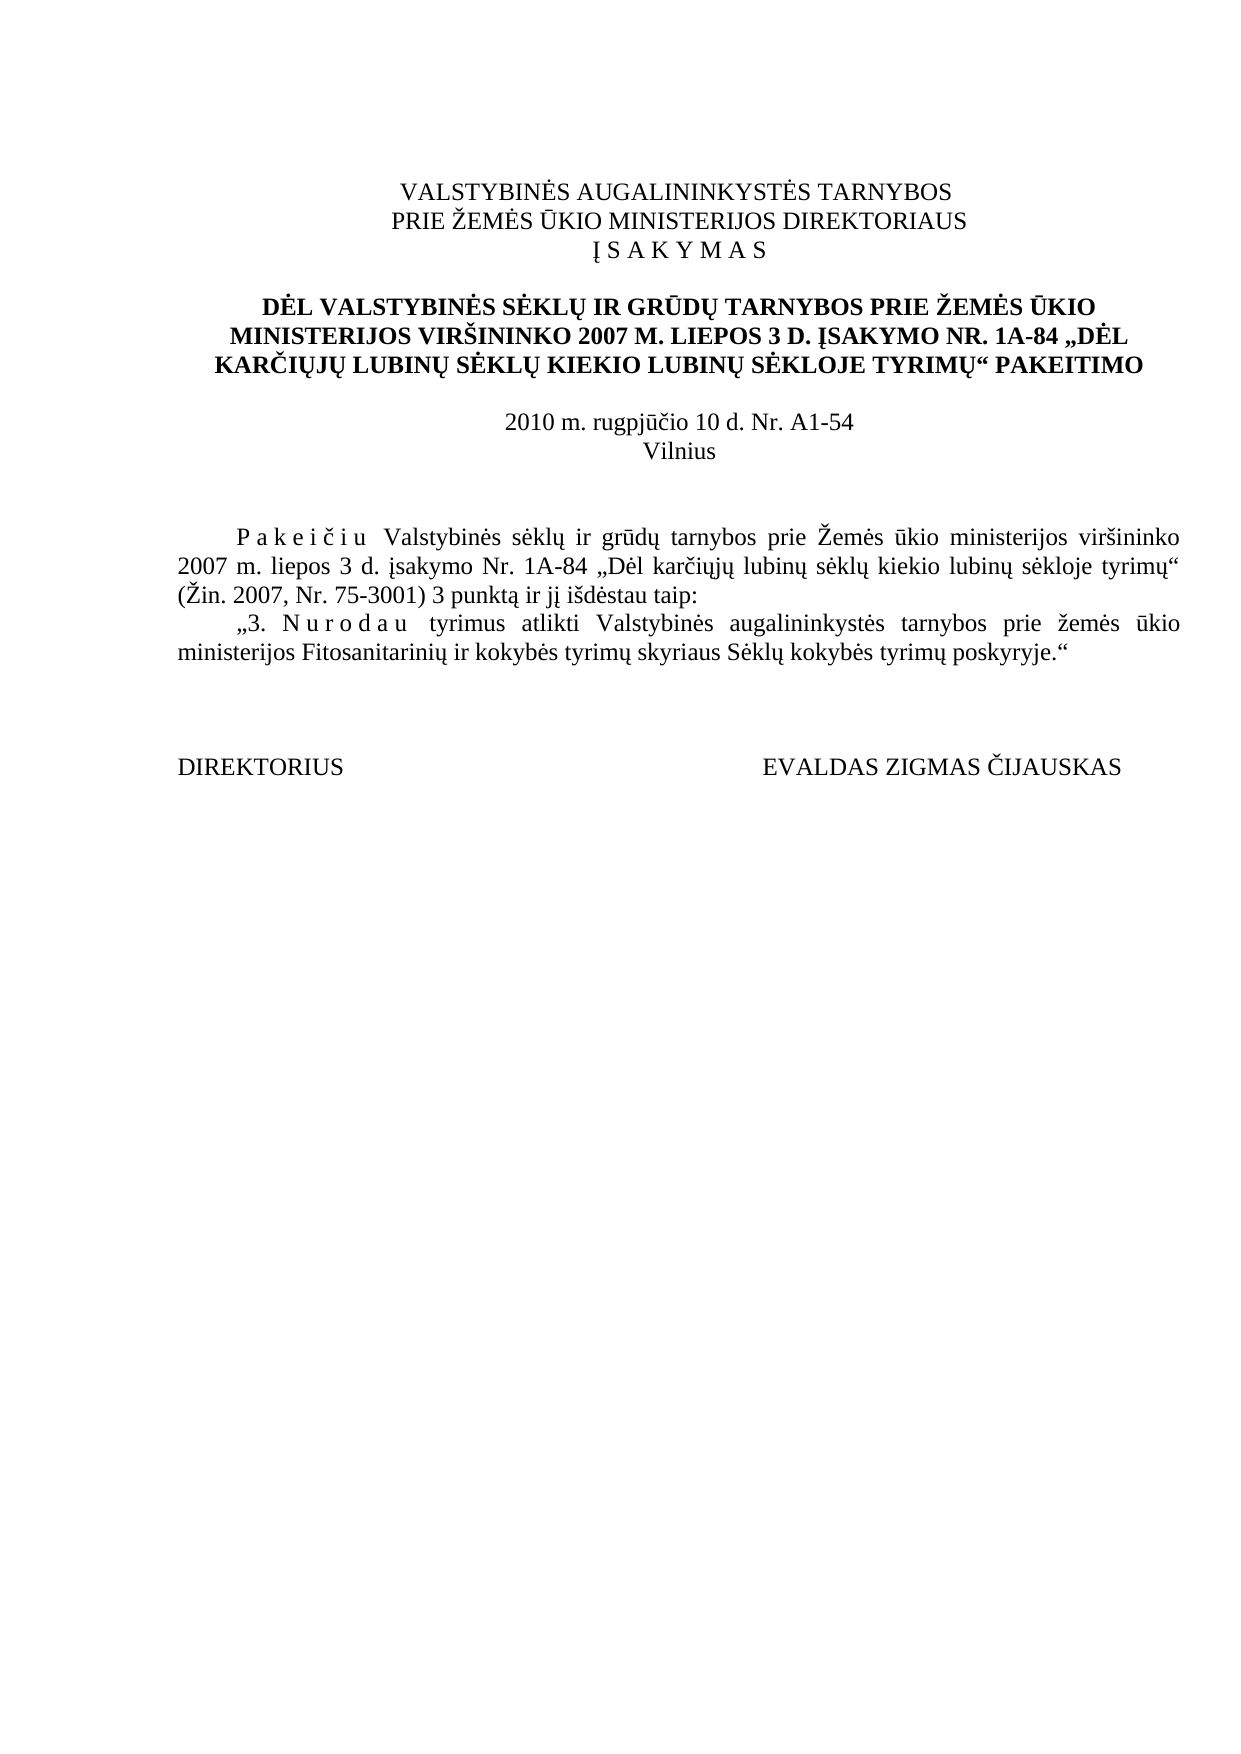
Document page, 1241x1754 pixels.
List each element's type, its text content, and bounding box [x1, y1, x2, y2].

text PRIE ŽEMĖS ŪKIO MINISTERIJOS DIREKTORIAUS [177, 206, 1181, 235]
text ĮSAKYMAS [177, 235, 1181, 263]
text Pakeičiu Valstybinės sėklų ir grūdų tarnybos prie Žemės ūkio ministerijos viršininko 2007 m. liepos 3 d. įsakymo Nr. 1A-84 „Dėl karčiųjų lubinų sėklų kiekio lubinų sėkloje tyrimų“ (Žin. 2007, Nr. 75-3001) 3 punktą ir jį išdėstau taip: [177, 522, 1181, 608]
text Direktorius Evaldas Zigmas Čijauskas [177, 752, 1181, 781]
text VALSTYBINĖS AUGALININKYSTĖS TARNYBOS [177, 177, 1181, 206]
text 2010 m. rugpjūčio 10 d. Nr. A1-54 [177, 407, 1181, 436]
text „3. Nurodau tyrimus atlikti Valstybinės augalininkystės tarnybos prie žemės ūkio ministerijos Fitosanitarinių ir kokybės tyrimų skyriaus Sėklų kokybės tyrimų poskyryje.“ [177, 608, 1181, 666]
text DĖL VALSTYBINĖS SĖKLŲ IR GRŪDŲ TARNYBOS PRIE ŽEMĖS ŪKIO MINISTERIJOS VIRŠININKO 2007 M. LIEPOS 3 D. ĮSAKYMO Nr. 1A-84 „DĖL KARČIŲJŲ LUBINŲ SĖKLŲ KIEKIO LUBINŲ SĖKLOJE TYRIMŲ“ PAKEITIMO [177, 292, 1181, 378]
text Vilnius [177, 436, 1181, 465]
